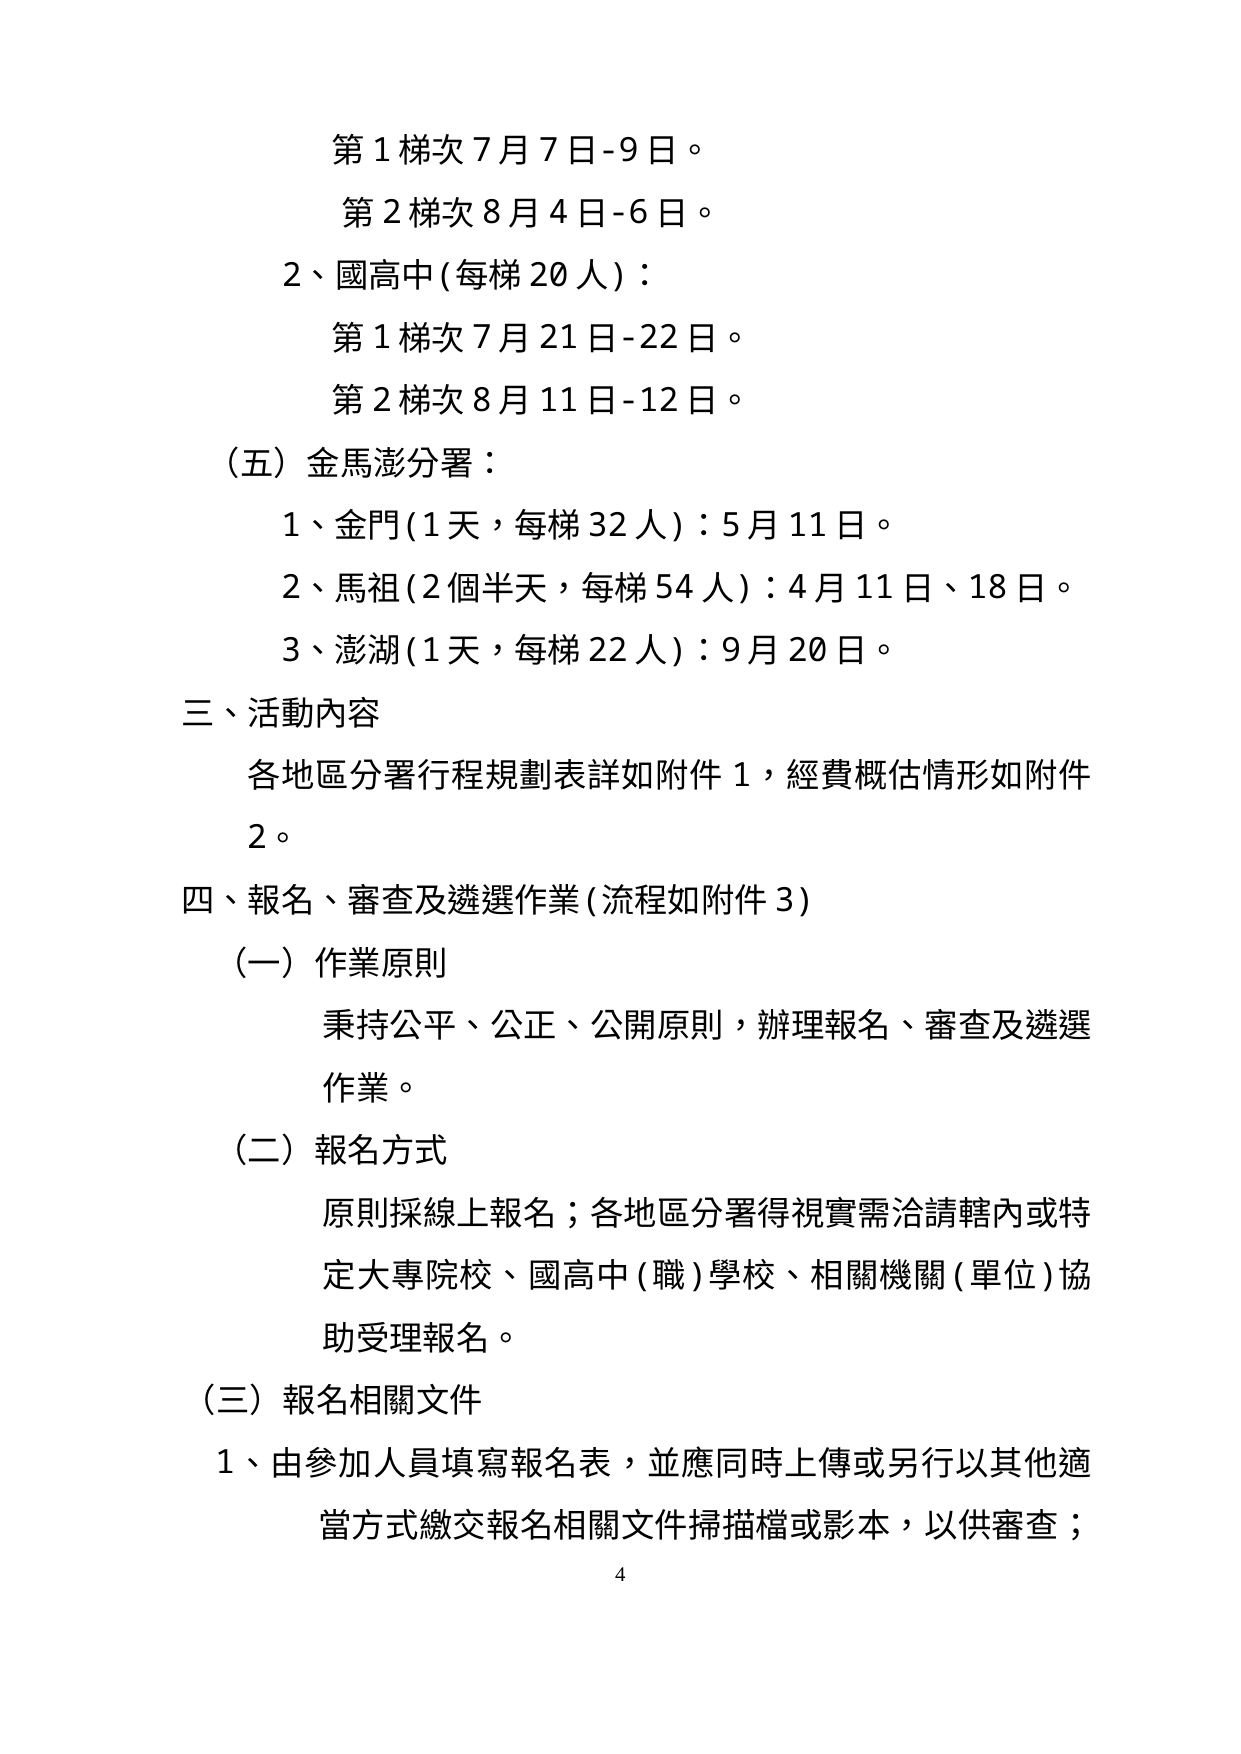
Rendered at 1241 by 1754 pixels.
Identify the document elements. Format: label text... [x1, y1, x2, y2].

text 第2梯次8月11日-12日。 [332, 357, 1092, 419]
text 第2梯次8月4日-6日。 [282, 169, 1092, 232]
text 2、國高中(每梯20人)： [282, 232, 1092, 294]
text 各地區分署行程規劃表詳如附件1，經費概估情形如附件2。 [247, 732, 1092, 857]
text 四、報名、審查及遴選作業(流程如附件3) [148, 857, 1092, 919]
text 第1梯次7月7日-9日。 [332, 107, 1092, 169]
text 1、由參加人員填寫報名表，並應同時上傳或另行以其他適當方式繳交報名相關文件掃描檔或影本，以供審查； [148, 1419, 1092, 1544]
text （三）報名相關文件 [148, 1357, 1092, 1419]
text （五）金馬澎分署： [207, 419, 1092, 482]
text 第1梯次7月21日-22日。 [332, 294, 1092, 357]
text （二）報名方式 [148, 1107, 1092, 1169]
text 3、澎湖(1天，每梯22人)：9月20日。 [281, 607, 1092, 669]
text 2、馬祖(2個半天，每梯54人)：4月11日、18日。 [281, 544, 1092, 607]
text 秉持公平、公正、公開原則，辦理報名、審查及遴選作業。 [323, 982, 1092, 1107]
text （一）作業原則 [148, 919, 1092, 982]
text 1、金門(1天，每梯32人)：5月11日。 [281, 482, 1092, 544]
text 原則採線上報名；各地區分署得視實需洽請轄內或特定大專院校、國高中(職)學校、相關機關(單位)協助受理報名。 [323, 1169, 1092, 1357]
text 三、活動內容 [148, 669, 1092, 732]
